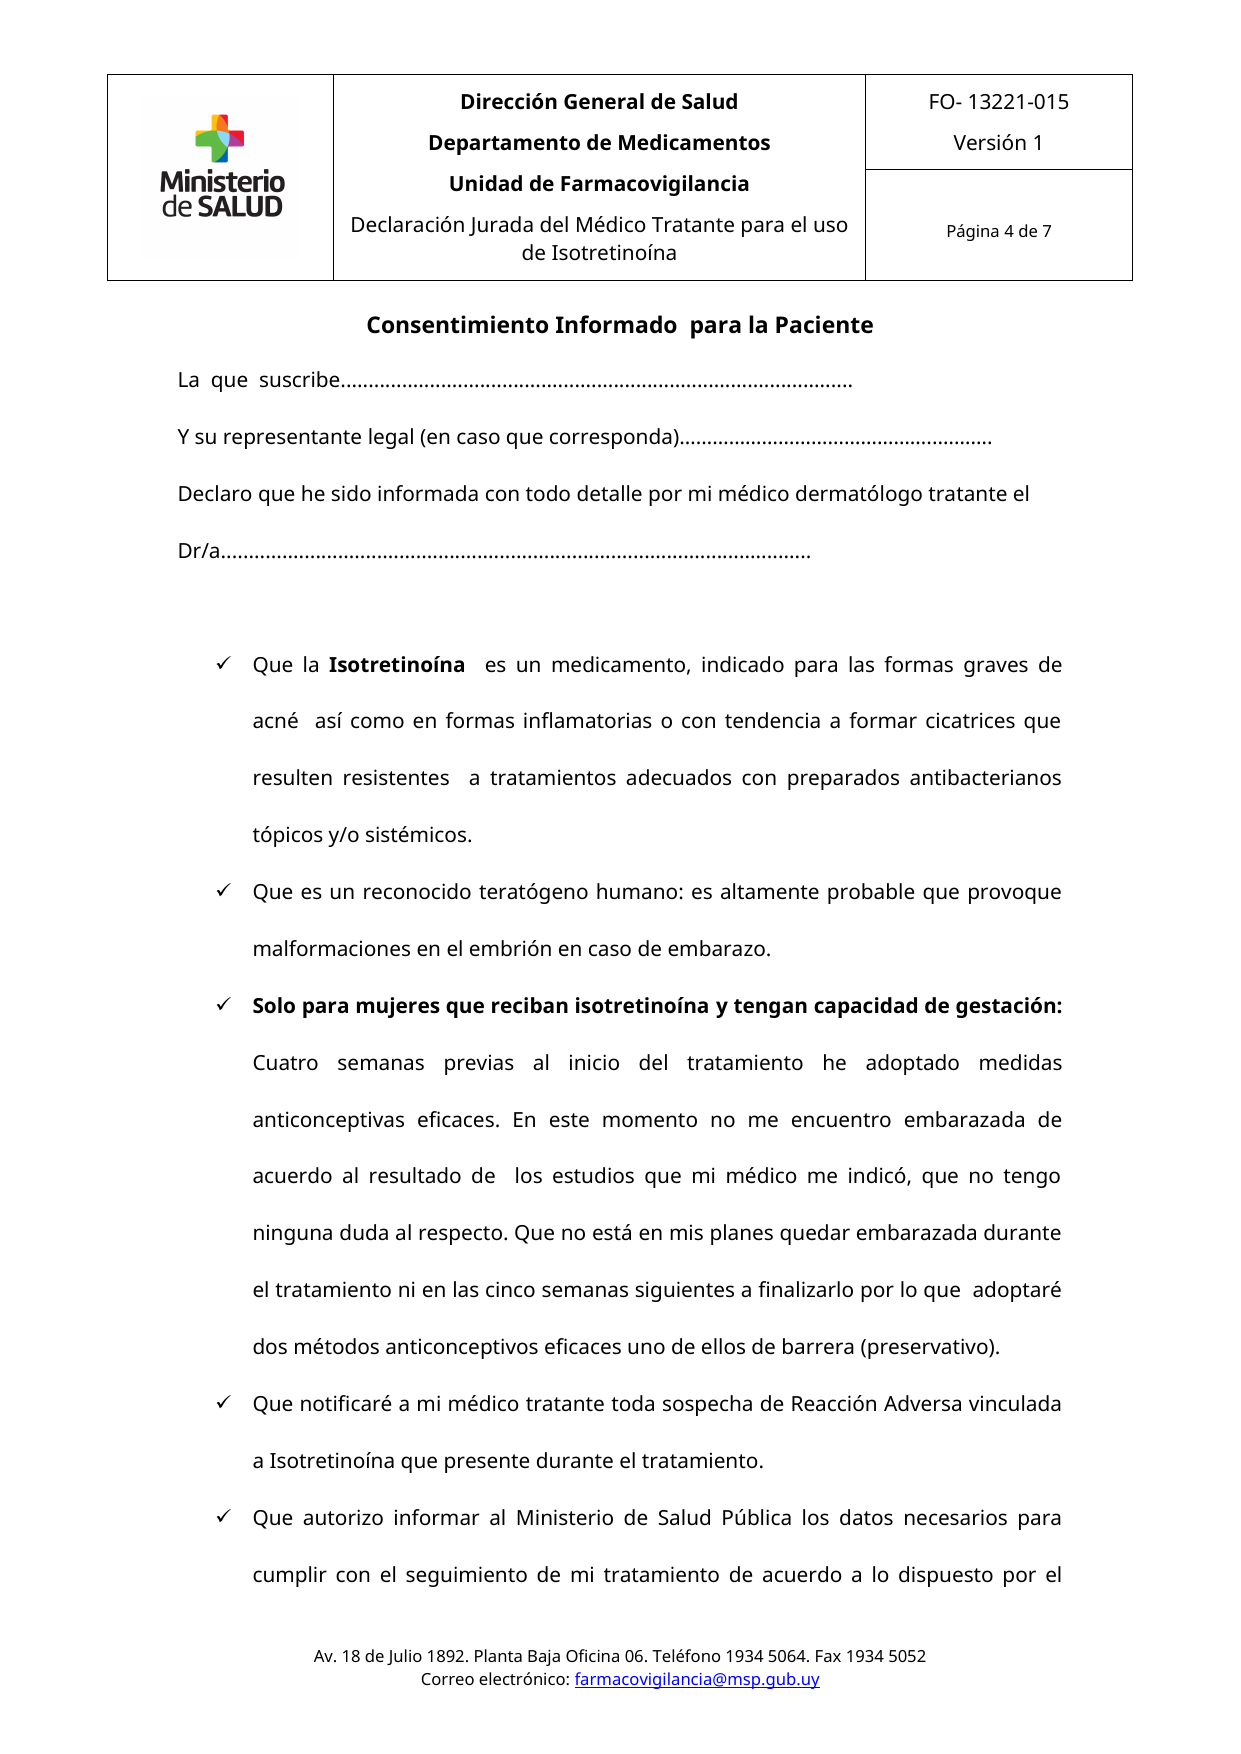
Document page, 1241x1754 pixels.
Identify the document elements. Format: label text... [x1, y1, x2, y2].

list Solo para mujeres que reciban isotretinoína y tengan capacidad de gestación: Cuatro semanas previas al inicio del tratamiento he adoptado medidas anticonceptivas eficaces. En este momento no me encuentro embarazada de acuerdo al resultado de los estudios que mi médico me indicó, que no tengo ninguna duda al respecto. Que no está en mis planes quedar embarazada durante el tratamiento ni en las cinco semanas siguientes a finalizarlo por lo que adoptaré dos métodos anticonceptivos eficaces uno de ellos de barrera (preservativo). [215, 991, 1063, 1361]
list Que la Isotretinoína es un medicamento, indicado para las formas graves de acné así como en formas inflamatorias o con tendencia a formar cicatrices que resulten resistentes a tratamientos adecuados con preparados antibacterianos tópicos y/o sistémicos. [215, 650, 1063, 849]
picture [141, 96, 300, 258]
list Que es un reconocido teratógeno humano: es altamente probable que provoque malformaciones en el embrión en caso de embarazo. [215, 877, 1063, 962]
text Y su representante legal (en caso que corresponda)………………………………………..………. [177, 422, 1063, 451]
text La que suscribe............................................................................................ [177, 365, 1063, 394]
list Que autorizo informar al Ministerio de Salud Pública los datos necesarios para cumplir con el seguimiento de mi tratamiento de acuerdo a lo dispuesto por el [215, 1503, 1063, 1588]
text Consentimiento Informado para la Paciente [177, 308, 1063, 340]
list Que notificaré a mi médico tratante toda sospecha de Reacción Adversa vinculada a Isotretinoína que presente durante el tratamiento. [215, 1389, 1063, 1474]
text Declaro que he sido informada con todo detalle por mi médico dermatólogo tratante el Dr/a.......................................................................................................... [177, 479, 1063, 564]
